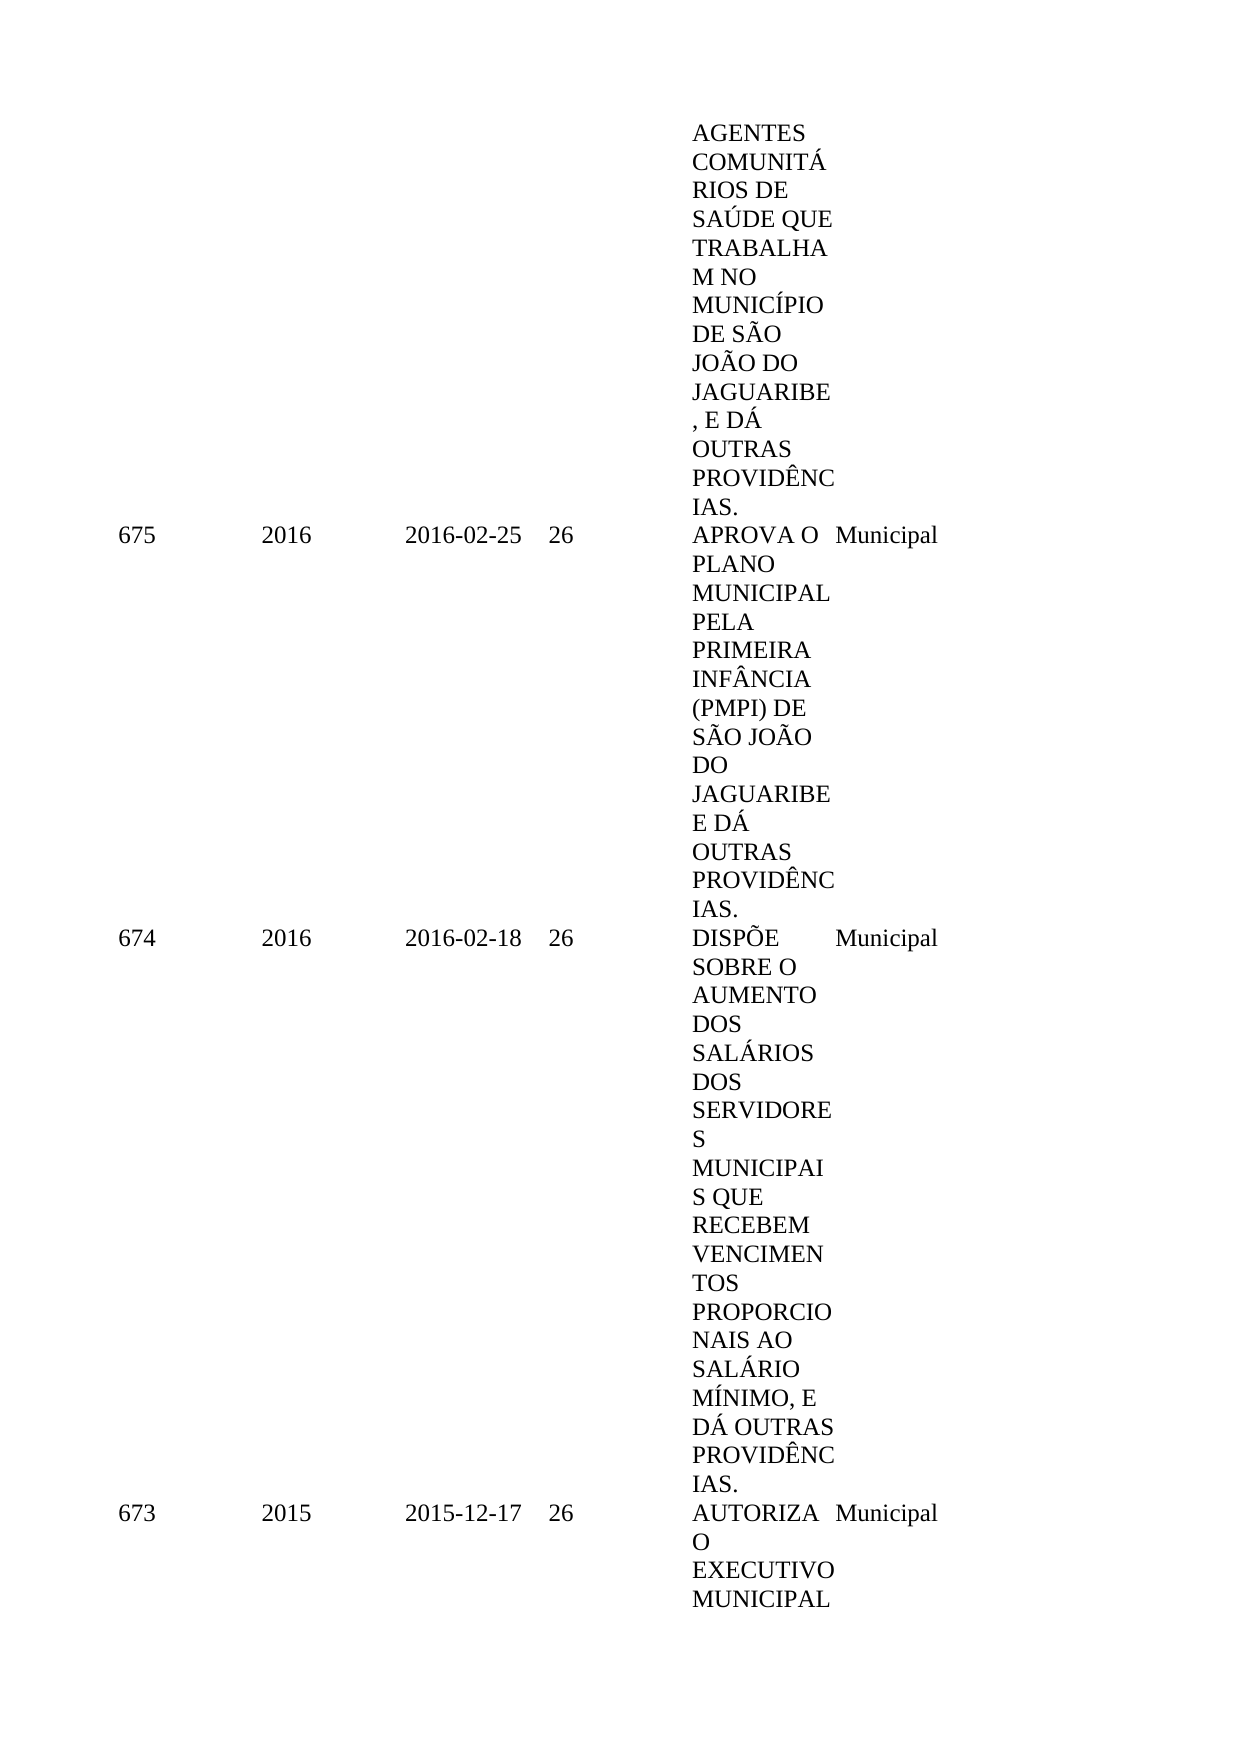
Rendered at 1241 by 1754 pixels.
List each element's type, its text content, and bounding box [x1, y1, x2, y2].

table_cell [548, 118, 692, 521]
table_cell 673 [118, 1498, 261, 1613]
table_cell [979, 1498, 1122, 1613]
table_cell 2016-02-25 [405, 521, 548, 923]
table_cell 26 [548, 521, 692, 923]
table_cell AGENTES COMUNITÁRIOS DE SAÚDE QUE TRABALHAM NO MUNICÍPIO DE SÃO JOÃO DO JAGUARIBE, E DÁ OUTRAS PROVIDÊNCIAS. [692, 118, 835, 521]
table_cell 2016-02-18 [405, 923, 548, 1498]
table_cell DISPÕE SOBRE O AUMENTO DOS SALÁRIOS DOS SERVIDORES MUNICIPAIS QUE RECEBEM VENCIMENTOS PROPORCIONAIS AO SALÁRIO MÍNIMO, E DÁ OUTRAS PROVIDÊNCIAS. [692, 923, 835, 1498]
table_cell [405, 118, 548, 521]
table_cell [261, 118, 405, 521]
table_cell Municipal [835, 1498, 979, 1613]
table_cell APROVA O PLANO MUNICIPAL PELA PRIMEIRA INFÂNCIA (PMPI) DE SÃO JOÃO DO JAGUARIBE E DÁ OUTRAS PROVIDÊNCIAS. [692, 521, 835, 923]
table_cell Municipal [835, 521, 979, 923]
table_cell [979, 118, 1122, 521]
table_cell Municipal [835, 923, 979, 1498]
table_cell 674 [118, 923, 261, 1498]
table_cell 26 [548, 1498, 692, 1613]
table_cell 2016 [261, 521, 405, 923]
table_cell 675 [118, 521, 261, 923]
table_cell 2015-12-17 [405, 1498, 548, 1613]
table_cell [835, 118, 979, 521]
table_cell [118, 118, 261, 521]
table_cell 26 [548, 923, 692, 1498]
table_cell AUTORIZA O EXECUTIVO MUNICIPAL [692, 1498, 835, 1613]
table_cell 2015 [261, 1498, 405, 1613]
table_cell [979, 521, 1122, 923]
table_cell [979, 923, 1122, 1498]
table_cell 2016 [261, 923, 405, 1498]
